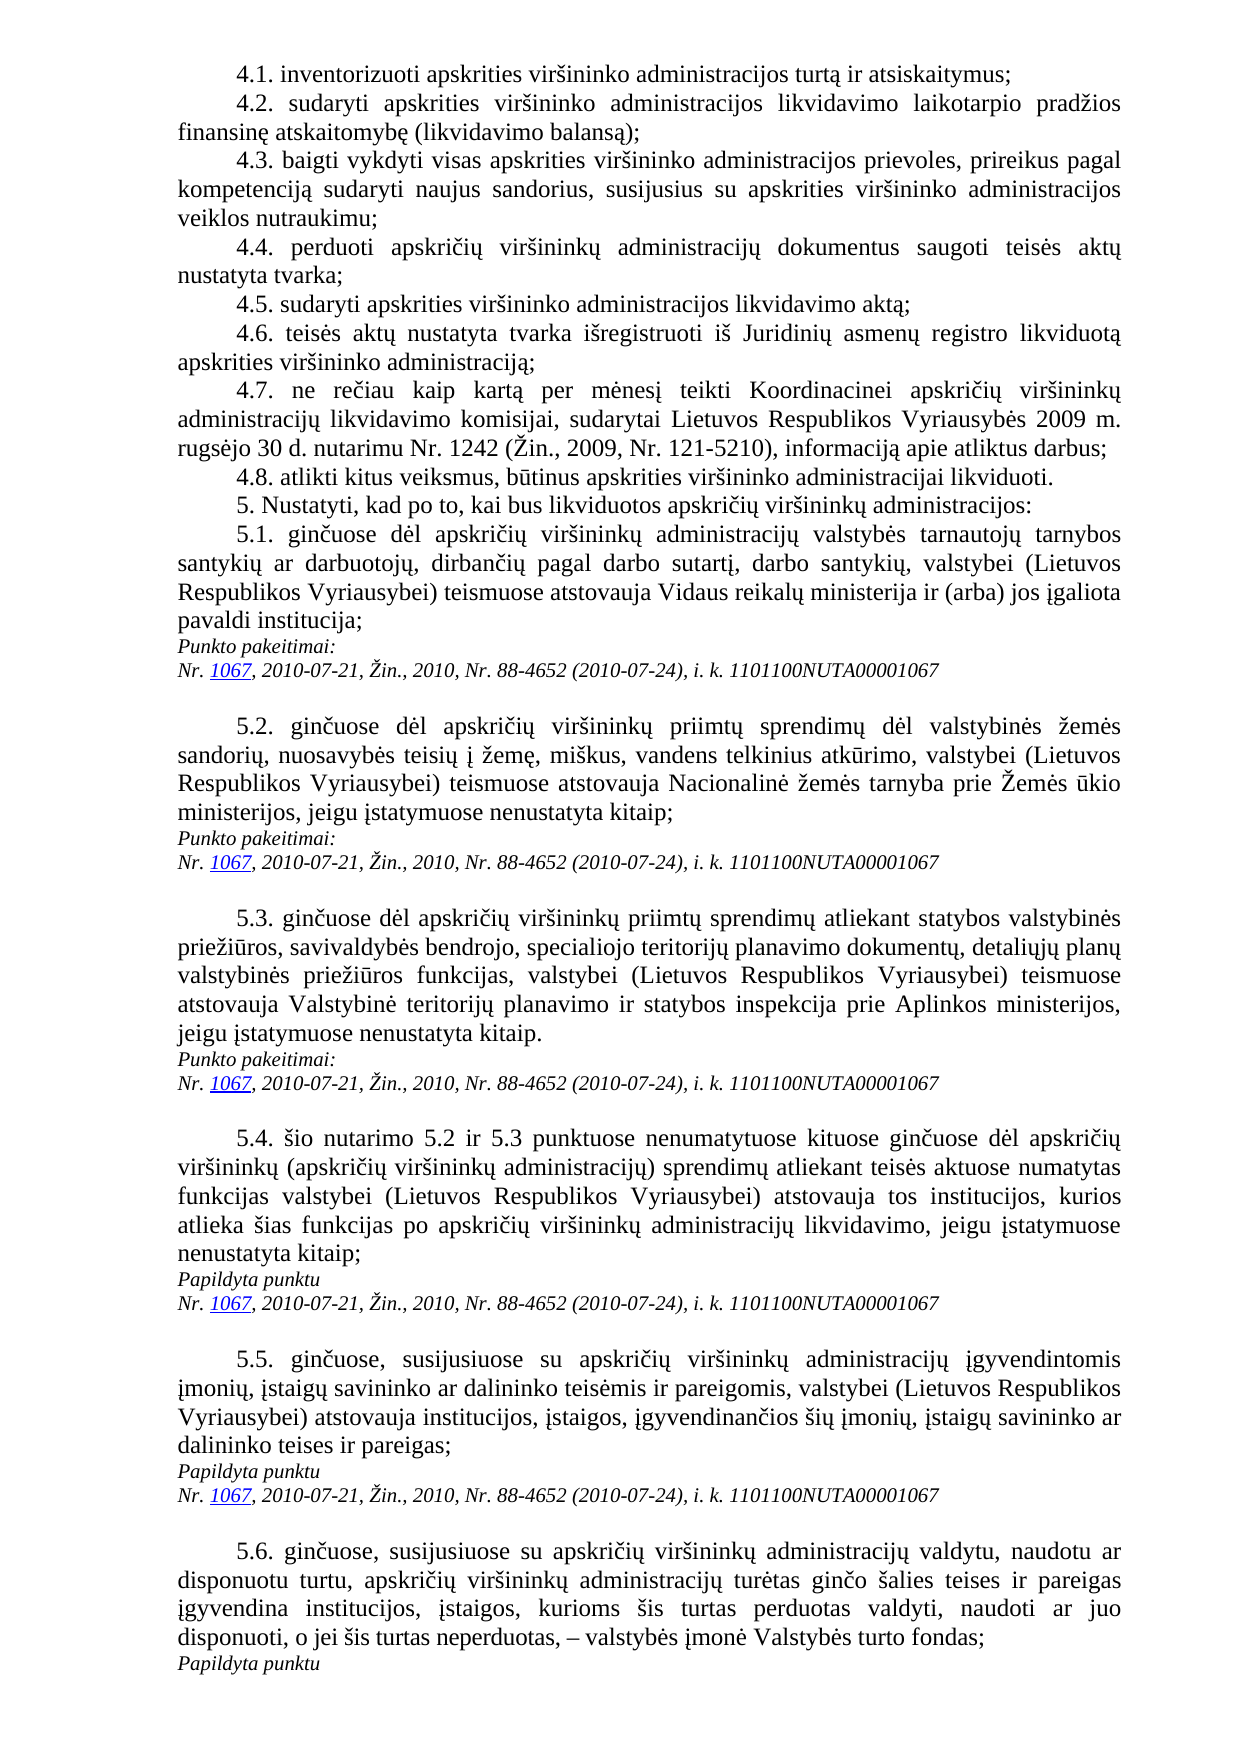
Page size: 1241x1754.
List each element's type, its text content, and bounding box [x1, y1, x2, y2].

text 4.4. perduoti apskričių viršininkų administracijų dokumentus saugoti teisės aktų nustatyta tvarka; [177, 232, 1122, 289]
text 4.2. sudaryti apskrities viršininko administracijos likvidavimo laikotarpio pradžios finansinę atskaitomybę (likvidavimo balansą); [177, 88, 1122, 145]
text 5. Nustatyti, kad po to, kai bus likviduotos apskričių viršininkų administracijos: [177, 490, 1122, 519]
text 4.6. teisės aktų nustatyta tvarka išregistruoti iš Juridinių asmenų registro likviduotą apskrities viršininko administraciją; [177, 318, 1122, 375]
text 5.3. ginčuose dėl apskričių viršininkų priimtų sprendimų atliekant statybos valstybinės priežiūros, savivaldybės bendrojo, specialiojo teritorijų planavimo dokumentų, detaliųjų planų valstybinės priežiūros funkcijas, valstybei (Lietuvos Respublikos Vyriausybei) teismuose atstovauja Valstybinė teritorijų planavimo ir statybos inspekcija prie Aplinkos ministerijos, jeigu įstatymuose nenustatyta kitaip. [177, 903, 1122, 1047]
text Papildyta punktu [177, 1651, 1122, 1675]
text 4.3. baigti vykdyti visas apskrities viršininko administracijos prievoles, prireikus pagal kompetenciją sudaryti naujus sandorius, susijusius su apskrities viršininko administracijos veiklos nutraukimu; [177, 145, 1122, 232]
text 4.1. inventorizuoti apskrities viršininko administracijos turtą ir atsiskaitymus; [177, 59, 1122, 88]
text Nr. 1067, 2010-07-21, Žin., 2010, Nr. 88-4652 (2010-07-24), i. k. 1101100NUTA00001067 [177, 1483, 1122, 1507]
text Punkto pakeitimai: [177, 1047, 1122, 1071]
text 4.5. sudaryti apskrities viršininko administracijos likvidavimo aktą; [177, 289, 1122, 318]
text Nr. 1067, 2010-07-21, Žin., 2010, Nr. 88-4652 (2010-07-24), i. k. 1101100NUTA00001067 [177, 1071, 1122, 1095]
text Nr. 1067, 2010-07-21, Žin., 2010, Nr. 88-4652 (2010-07-24), i. k. 1101100NUTA00001067 [177, 658, 1122, 682]
text 5.2. ginčuose dėl apskričių viršininkų priimtų sprendimų dėl valstybinės žemės sandorių, nuosavybės teisių į žemę, miškus, vandens telkinius atkūrimo, valstybei (Lietuvos Respublikos Vyriausybei) teismuose atstovauja Nacionalinė žemės tarnyba prie Žemės ūkio ministerijos, jeigu įstatymuose nenustatyta kitaip; [177, 711, 1122, 826]
text 4.7. ne rečiau kaip kartą per mėnesį teikti Koordinacinei apskričių viršininkų administracijų likvidavimo komisijai, sudarytai Lietuvos Respublikos Vyriausybės 2009 m. rugsėjo 30 d. nutarimu Nr. 1242 (Žin., 2009, Nr. 121-5210), informaciją apie atliktus darbus; [177, 375, 1122, 462]
text Punkto pakeitimai: [177, 634, 1122, 658]
text 5.4. šio nutarimo 5.2 ir 5.3 punktuose nenumatytuose kituose ginčuose dėl apskričių viršininkų (apskričių viršininkų administracijų) sprendimų atliekant teisės aktuose numatytas funkcijas valstybei (Lietuvos Respublikos Vyriausybei) atstovauja tos institucijos, kurios atlieka šias funkcijas po apskričių viršininkų administracijų likvidavimo, jeigu įstatymuose nenustatyta kitaip; [177, 1123, 1122, 1267]
text Punkto pakeitimai: [177, 826, 1122, 850]
text Nr. 1067, 2010-07-21, Žin., 2010, Nr. 88-4652 (2010-07-24), i. k. 1101100NUTA00001067 [177, 1291, 1122, 1315]
text Papildyta punktu [177, 1267, 1122, 1291]
text 5.5. ginčuose, susijusiuose su apskričių viršininkų administracijų įgyvendintomis įmonių, įstaigų savininko ar dalininko teisėmis ir pareigomis, valstybei (Lietuvos Respublikos Vyriausybei) atstovauja institucijos, įstaigos, įgyvendinančios šių įmonių, įstaigų savininko ar dalininko teises ir pareigas; [177, 1344, 1122, 1459]
text 5.6. ginčuose, susijusiuose su apskričių viršininkų administracijų valdytu, naudotu ar disponuotu turtu, apskričių viršininkų administracijų turėtas ginčo šalies teises ir pareigas įgyvendina institucijos, įstaigos, kurioms šis turtas perduotas valdyti, naudoti ar juo disponuoti, o jei šis turtas neperduotas, – valstybės įmonė Valstybės turto fondas; [177, 1536, 1122, 1651]
text 4.8. atlikti kitus veiksmus, būtinus apskrities viršininko administracijai likviduoti. [177, 462, 1122, 490]
text Papildyta punktu [177, 1459, 1122, 1483]
text 5.1. ginčuose dėl apskričių viršininkų administracijų valstybės tarnautojų tarnybos santykių ar darbuotojų, dirbančių pagal darbo sutartį, darbo santykių, valstybei (Lietuvos Respublikos Vyriausybei) teismuose atstovauja Vidaus reikalų ministerija ir (arba) jos įgaliota pavaldi institucija; [177, 519, 1122, 634]
text Nr. 1067, 2010-07-21, Žin., 2010, Nr. 88-4652 (2010-07-24), i. k. 1101100NUTA00001067 [177, 850, 1122, 874]
